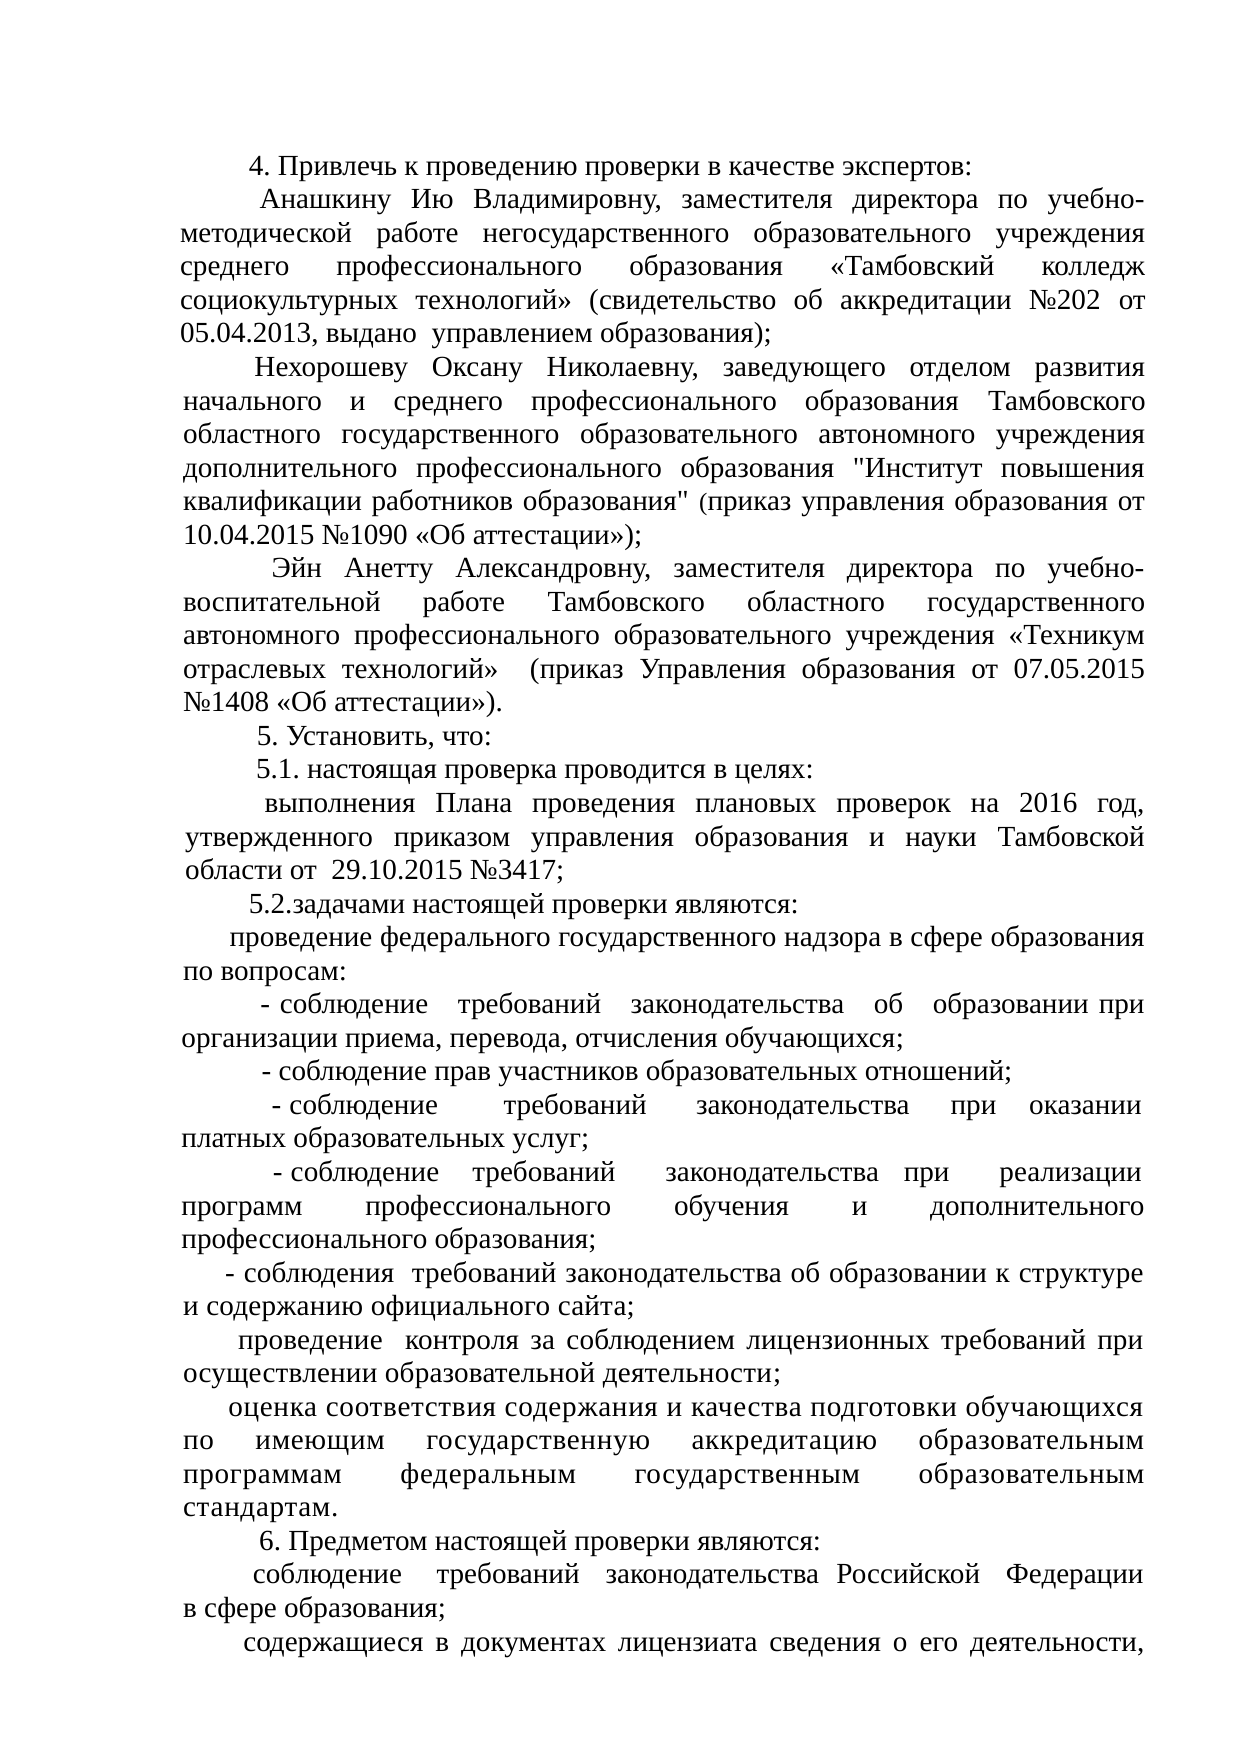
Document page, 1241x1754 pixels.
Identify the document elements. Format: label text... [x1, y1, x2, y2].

text оценка соответствия содержания и качества подготовки обучающихся по имеющим государственную аккредитацию образовательным программам федеральным государственным образовательным стандартам. [183, 1389, 1145, 1523]
text 5. Установить, что: [183, 718, 1145, 752]
list - соблюдения требований законодательства об образовании к структуре и содержанию официального сайта; [183, 1255, 1145, 1322]
list - соблюдение требований законодательства при реализации программ профессионального обучения и дополнительного профессионального образования; [181, 1154, 1145, 1255]
list 6. Предметом настоящей проверки являются: [186, 1523, 1145, 1557]
text Анашкину Ию Владимировну, заместителя директора по учебно-методической работе негосударственного образовательного учреждения среднего профессионального образования «Тамбовский колледж социокультурных технологий» (свидетельство об аккредитации №202 от 05.04.2013, выдано управлением образования); [180, 181, 1145, 349]
list - соблюдение требований законодательства при оказании платных образовательных услуг; [181, 1087, 1145, 1154]
text соблюдение требований законодательства Российской Федерации в сфере образования; [183, 1557, 1145, 1624]
list Нехорошеву Оксану Николаевну, заведующего отделом развития начального и среднего профессионального образования Тамбовского областного государственного образовательного автономного учреждения дополнительного профессионального образования "Институт повышения квалификации работников образования" (приказ управления образования от 10.04.2015 №1090 «Об аттестации»); [183, 349, 1145, 550]
text содержащиеся в документах лицензиата сведения о его деятельности, [183, 1624, 1145, 1657]
text 4. Привлечь к проведению проверки в качестве экспертов: [183, 148, 1145, 181]
list Эйн Анетту Александровну, заместителя директора по учебно-воспитательной работе Тамбовского областного государственного автономного профессионального образовательного учреждения «Техникум отраслевых технологий» (приказ Управления образования от 07.05.2015 №1408 «Об аттестации»). [183, 550, 1145, 718]
list 5.2.задачами настоящей проверки являются: [183, 886, 1145, 919]
text проведение федерального государственного надзора в сфере образования по вопросам: [183, 919, 1145, 986]
text выполнения Плана проведения плановых проверок на 2016 год, утвержденного приказом управления образования и науки Тамбовской области от 29.10.2015 №3417; [185, 785, 1145, 886]
list - соблюдение прав участников образовательных отношений; [181, 1053, 1145, 1087]
list - соблюдение требований законодательства об образовании при организации приема, перевода, отчисления обучающихся; [181, 986, 1145, 1053]
text проведение контроля за соблюдением лицензионных требований при осуществлении образовательной деятельности; [183, 1322, 1145, 1389]
list 5.1. настоящая проверка проводится в целях: [183, 752, 1145, 785]
